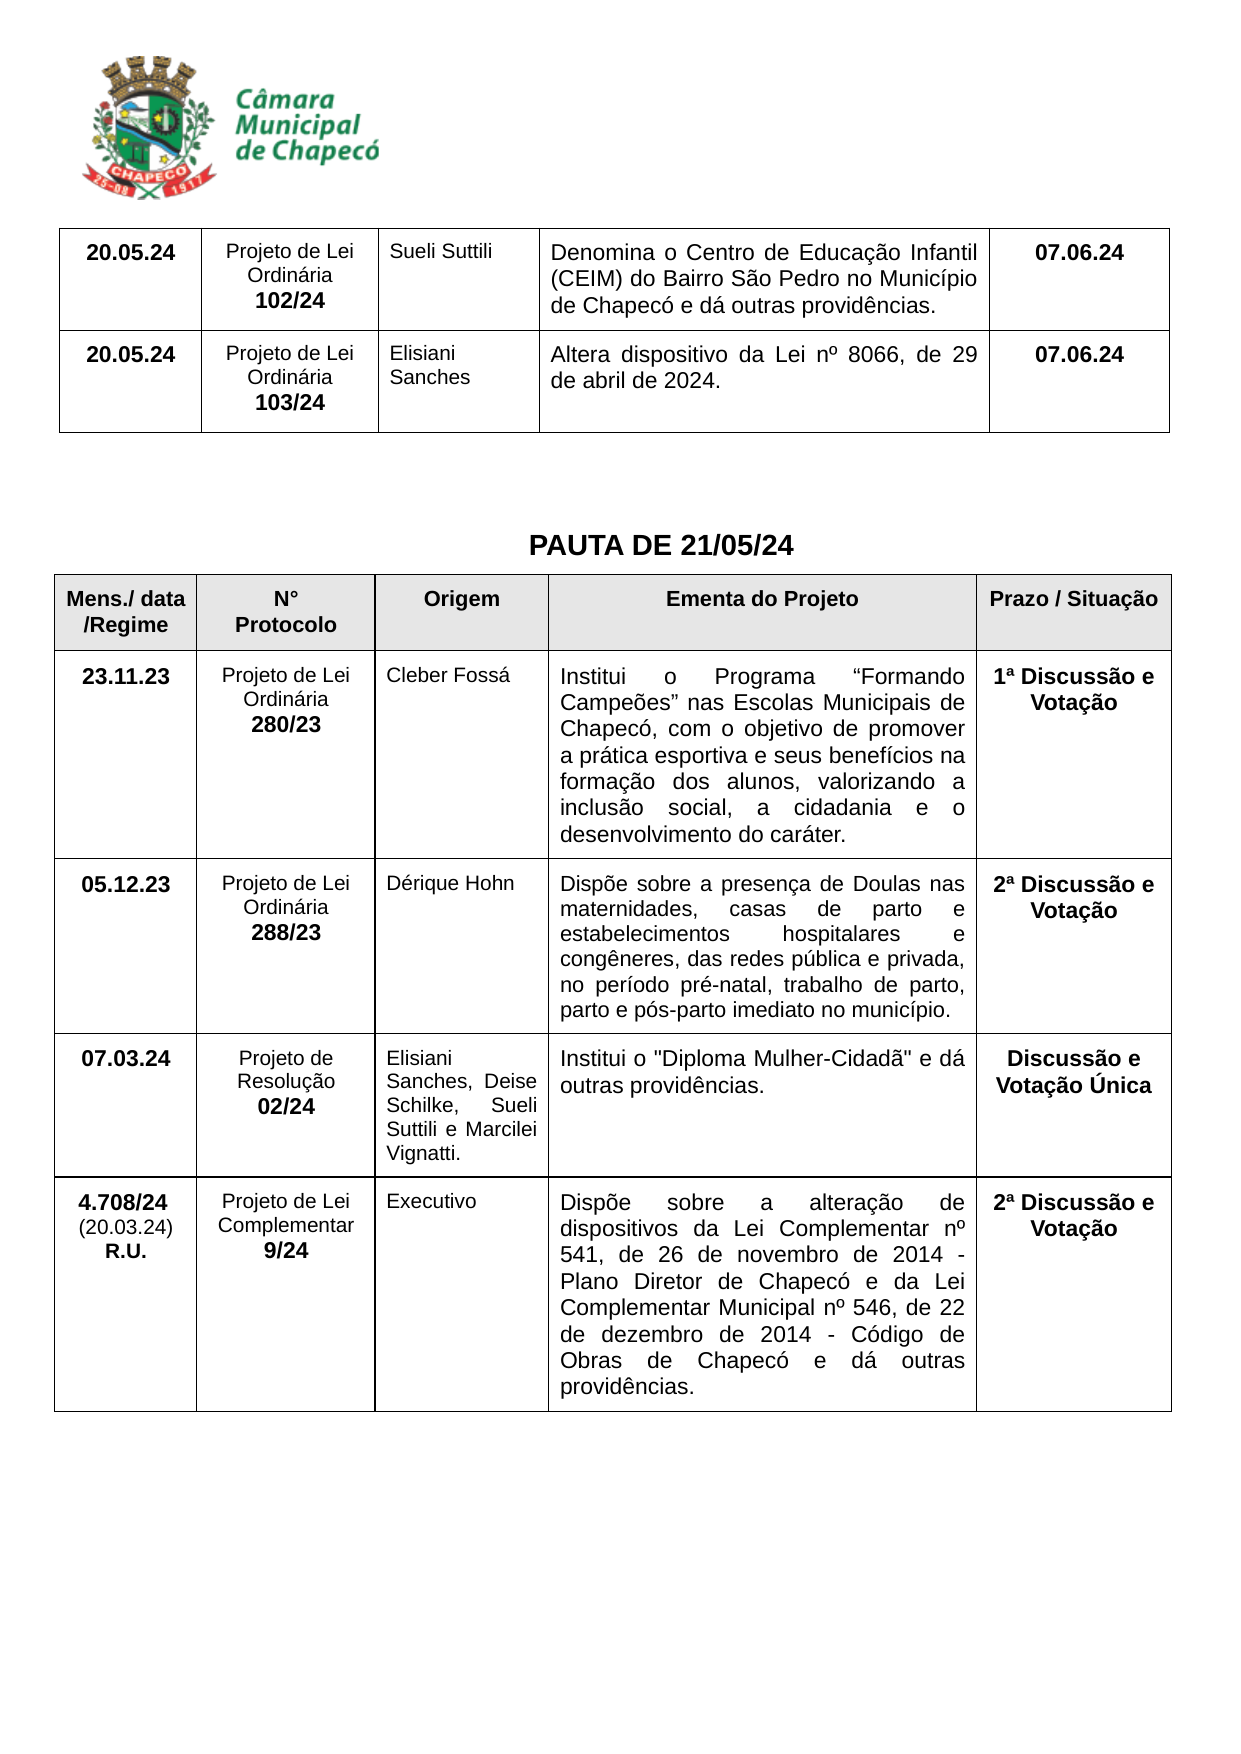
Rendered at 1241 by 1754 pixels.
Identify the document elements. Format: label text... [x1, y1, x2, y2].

table_cell Altera dispositivo da Lei nº 8066, de 29 de abril de 2024. [540, 331, 989, 432]
table_header Origem [376, 575, 548, 650]
table_cell 20.05.24 [60, 331, 201, 432]
table_cell 07.06.24 [990, 229, 1169, 329]
table_cell 2ª Discussão e Votação [977, 859, 1171, 1033]
table_cell Projeto de Lei Ordinária 102/24 [202, 229, 378, 329]
picture [81, 56, 379, 200]
table_cell Projeto de Lei Ordinária 288/23 [197, 859, 374, 1033]
table_cell Sueli Suttili [379, 229, 539, 329]
table_cell Dispõe sobre a presença de Doulas nas maternidades, casas de parto e estabelecimentos hospitalares e congêneres, das redes pública e privada, no período pré-natal, trabalho de parto, parto e pós-parto imediato no município. [549, 859, 976, 1033]
table_cell Dérique Hohn [376, 859, 548, 1033]
table_cell Institui o Programa “Formando Campeões” nas Escolas Municipais de Chapecó, com o objetivo de promover a prática esportiva e seus benefícios na formação dos alunos, valorizando a inclusão social, a cidadania e o desenvolvimento do caráter. [549, 651, 976, 858]
table_cell Projeto de Resolução 02/24 [197, 1034, 374, 1176]
table_cell 4.708/24 (20.03.24) R.U. [55, 1178, 196, 1411]
table_cell Elisiani Sanches [379, 331, 539, 432]
table_cell Denomina o Centro de Educação Infantil (CEIM) do Bairro São Pedro no Município de Chapecó e dá outras providências. [540, 229, 989, 329]
table_cell 07.06.24 [990, 331, 1169, 432]
table_header N° Protocolo [197, 575, 374, 650]
table_cell 2ª Discussão e Votação [977, 1178, 1171, 1411]
table_cell Elisiani Sanches, Deise Schilke, Sueli Suttili e Marcilei Vignatti. [376, 1034, 548, 1176]
table_cell 07.03.24 [55, 1034, 196, 1176]
table_cell Dispõe sobre a alteração de dispositivos da Lei Complementar nº 541, de 26 de novembro de 2014 - Plano Diretor de Chapecó e da Lei Complementar Municipal nº 546, de 22 de dezembro de 2014 - Código de Obras de Chapecó e dá outras providências. [549, 1178, 976, 1411]
subtitle PAUTA DE 21/05/24 [178, 528, 1145, 562]
table_cell 05.12.23 [55, 859, 196, 1033]
table_header Prazo / Situação [977, 575, 1171, 650]
table_cell Projeto de Lei Ordinária 280/23 [197, 651, 374, 858]
table_header Mens./ data /Regime [55, 575, 196, 650]
table_cell 20.05.24 [60, 229, 201, 329]
table_cell Executivo [376, 1178, 548, 1411]
table_header Ementa do Projeto [549, 575, 976, 650]
table_cell Institui o "Diploma Mulher-Cidadã" e dá outras providências. [549, 1034, 976, 1176]
table_cell Discussão e Votação Única [977, 1034, 1171, 1176]
table_cell Projeto de Lei Ordinária 103/24 [202, 331, 378, 432]
table_cell 23.11.23 [55, 651, 196, 858]
table_cell Projeto de Lei Complementar 9/24 [197, 1178, 374, 1411]
table_cell 1ª Discussão e Votação [977, 651, 1171, 858]
table_cell Cleber Fossá [376, 651, 548, 858]
